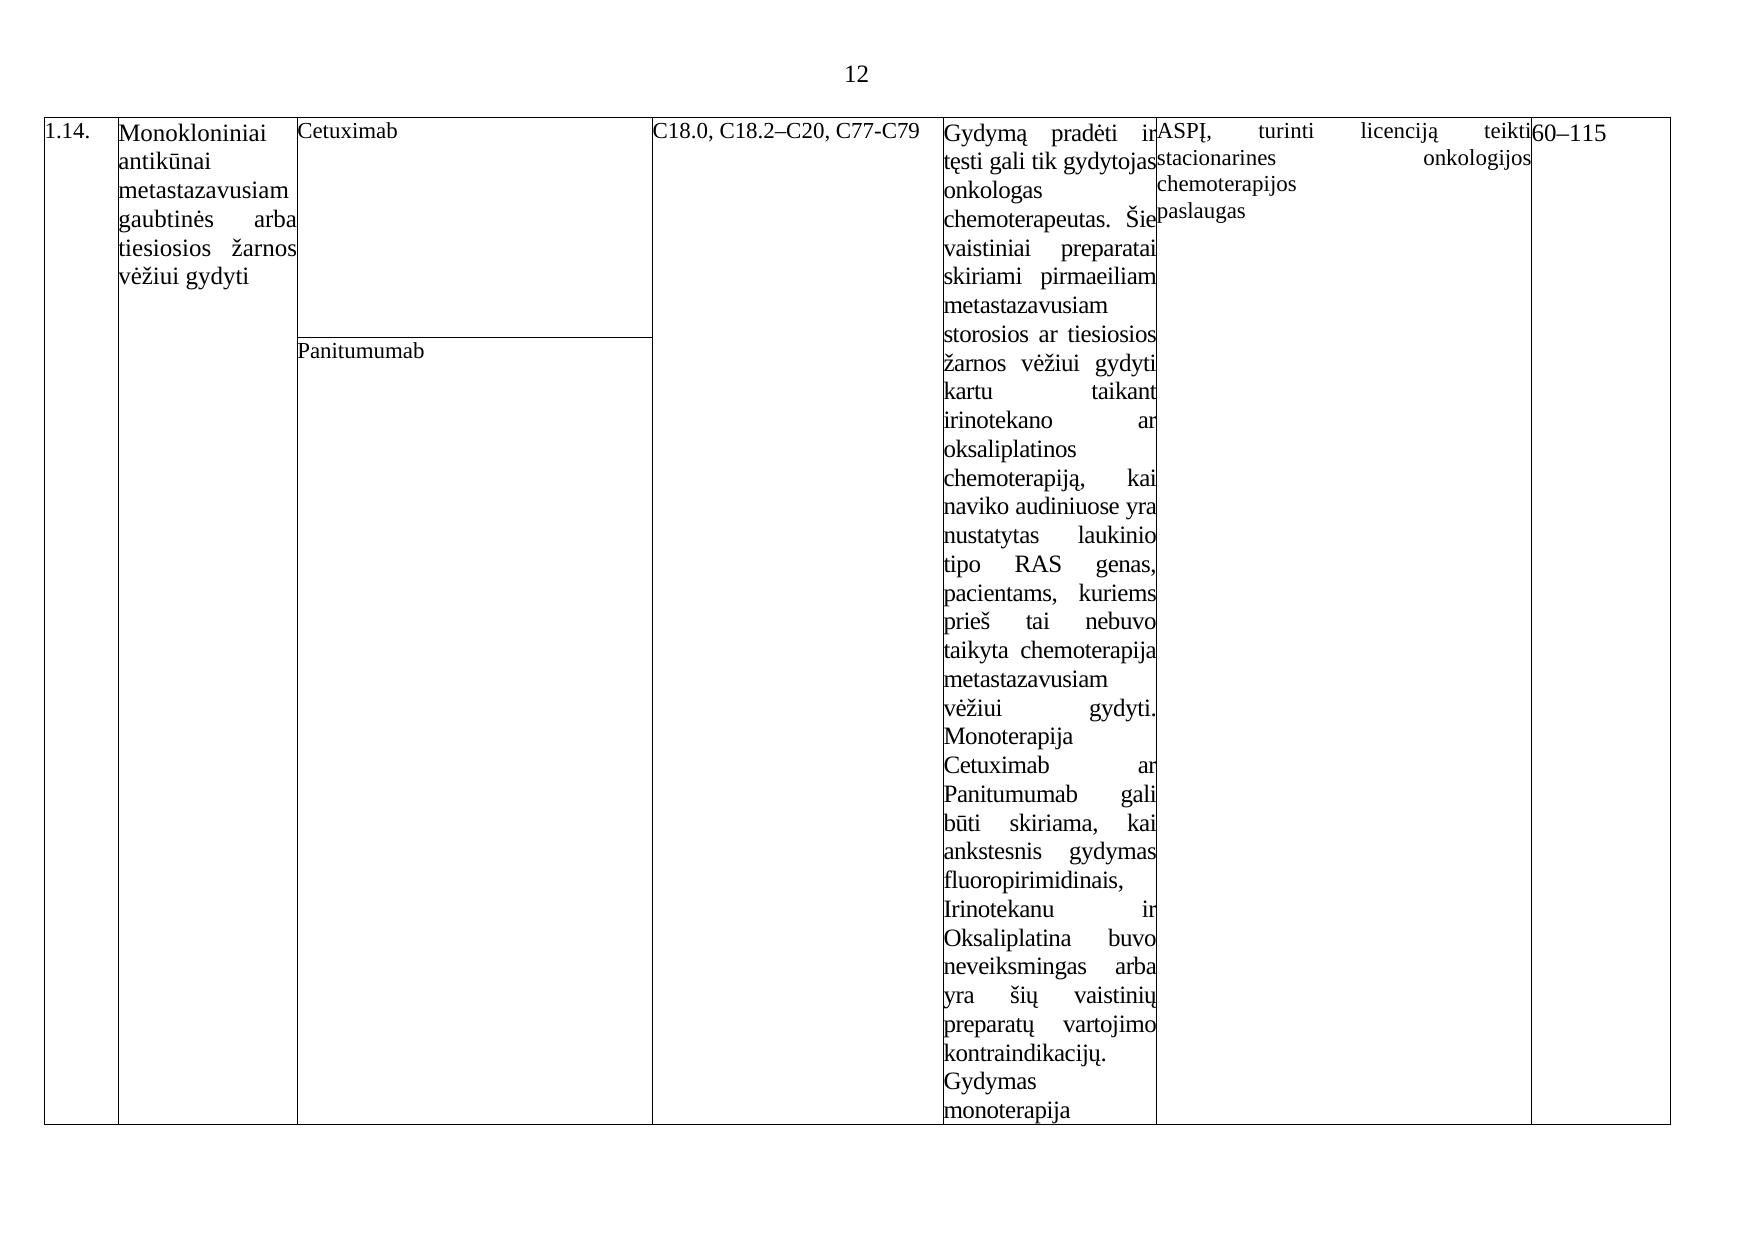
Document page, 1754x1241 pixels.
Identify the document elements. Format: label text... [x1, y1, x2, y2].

table_cell Monokloniniai antikūnai metastazavusiam gaubtinės arba tiesiosios žarnos vėžiui gydyti [119, 118, 297, 1124]
table_cell Cetuximab [298, 118, 652, 337]
table_cell 1.14. [45, 118, 118, 1124]
table_cell Panitumumab [298, 338, 652, 1124]
table_cell Gydymą pradėti ir tęsti gali tik gydytojas onkologas chemoterapeutas. Šie vaistiniai preparatai skiriami pirmaeiliam metastazavusiam storosios ar tiesiosios žarnos vėžiui gydyti kartu taikant irinotekano ar oksaliplatinos chemoterapiją, kai naviko audiniuose yra nustatytas laukinio tipo RAS genas, pacientams, kuriems prieš tai nebuvo taikyta chemoterapija metastazavusiam vėžiui gydyti. Monoterapija Cetuximab ar Panitumumab gali būti skiriama, kai ankstesnis gydymas fluoropirimidinais, Irinotekanu ir Oksaliplatina buvo neveiksmingas arba yra šių vaistinių preparatų vartojimo kontraindikacijų. Gydymas monoterapija skiriamas tik RAS laukinio tipo metastazavusiu gaubtinės ir tiesiosios žarnos vėžiu sergantiems pacientams, kuriems pirmaeiliam metastazavusiam kolorektalinio vėžiui gydyti nebuvo skirti vaistiniai preparatai Cetuximab ar Panitumumab [944, 118, 1156, 1124]
table_cell ASPĮ, turinti licenciją teikti stacionarines onkologijos chemoterapijos paslaugas [1157, 118, 1531, 1124]
table_cell C18.0, C18.2–C20, C77-C79 [653, 118, 943, 1124]
table_cell 60–115 [1532, 118, 1670, 1124]
